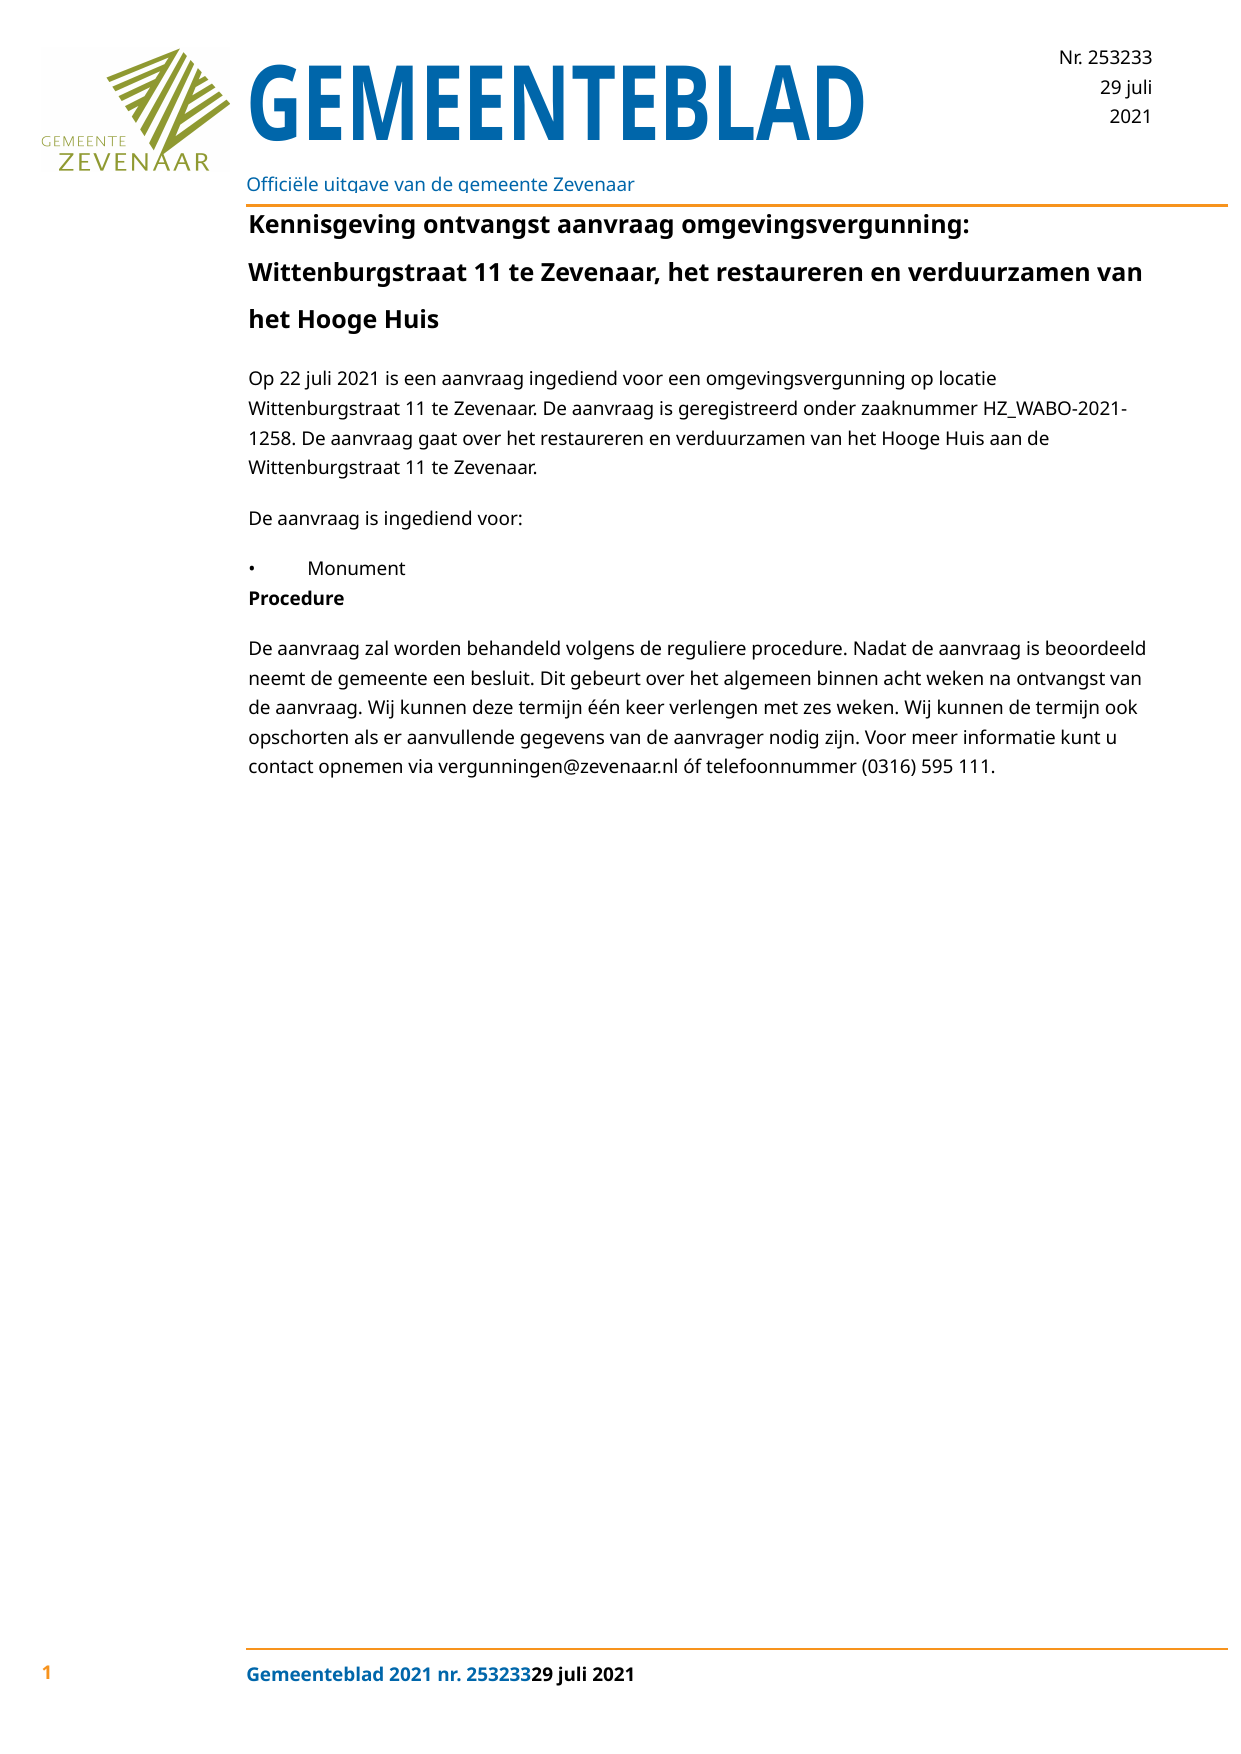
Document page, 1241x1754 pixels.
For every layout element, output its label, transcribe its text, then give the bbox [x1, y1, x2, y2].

text Procedure [248, 585, 1152, 610]
picture [41, 47, 231, 172]
text Kennisgeving ontvangst aanvraag omgevingsvergunning: Wittenburgstraat 11 te Zevenaar, het restaureren en verduurzamen van het Hooge Huis [248, 207, 1152, 336]
text Op 22 juli 2021 is een aanvraag ingediend voor een omgevingsvergunning op locatie Wittenburgstraat 11 te Zevenaar. De aanvraag is geregistreerd onder zaaknummer HZ_WABO-2021-1258. De aanvraag gaat over het restaureren en verduurzamen van het Hooge Huis aan de Wittenburgstraat 11 te Zevenaar. [248, 366, 1152, 480]
text De aanvraag is ingediend voor: [248, 505, 1152, 530]
text De aanvraag zal worden behandeld volgens de reguliere procedure. Nadat de aanvraag is beoordeeld neemt de gemeente een besluit. Dit gebeurt over het algemeen binnen acht weken na ontvangst van de aanvraag. Wij kunnen deze termijn één keer verlengen met zes weken. Wij kunnen de termijn ook opschorten als er aanvullende gegevens van de aanvrager nodig zijn. Voor meer informatie kunt u contact opnemen via vergunningen@zevenaar.nl óf telefoonnummer (0316) 595 111. [248, 635, 1152, 779]
list Monument [248, 555, 1152, 581]
